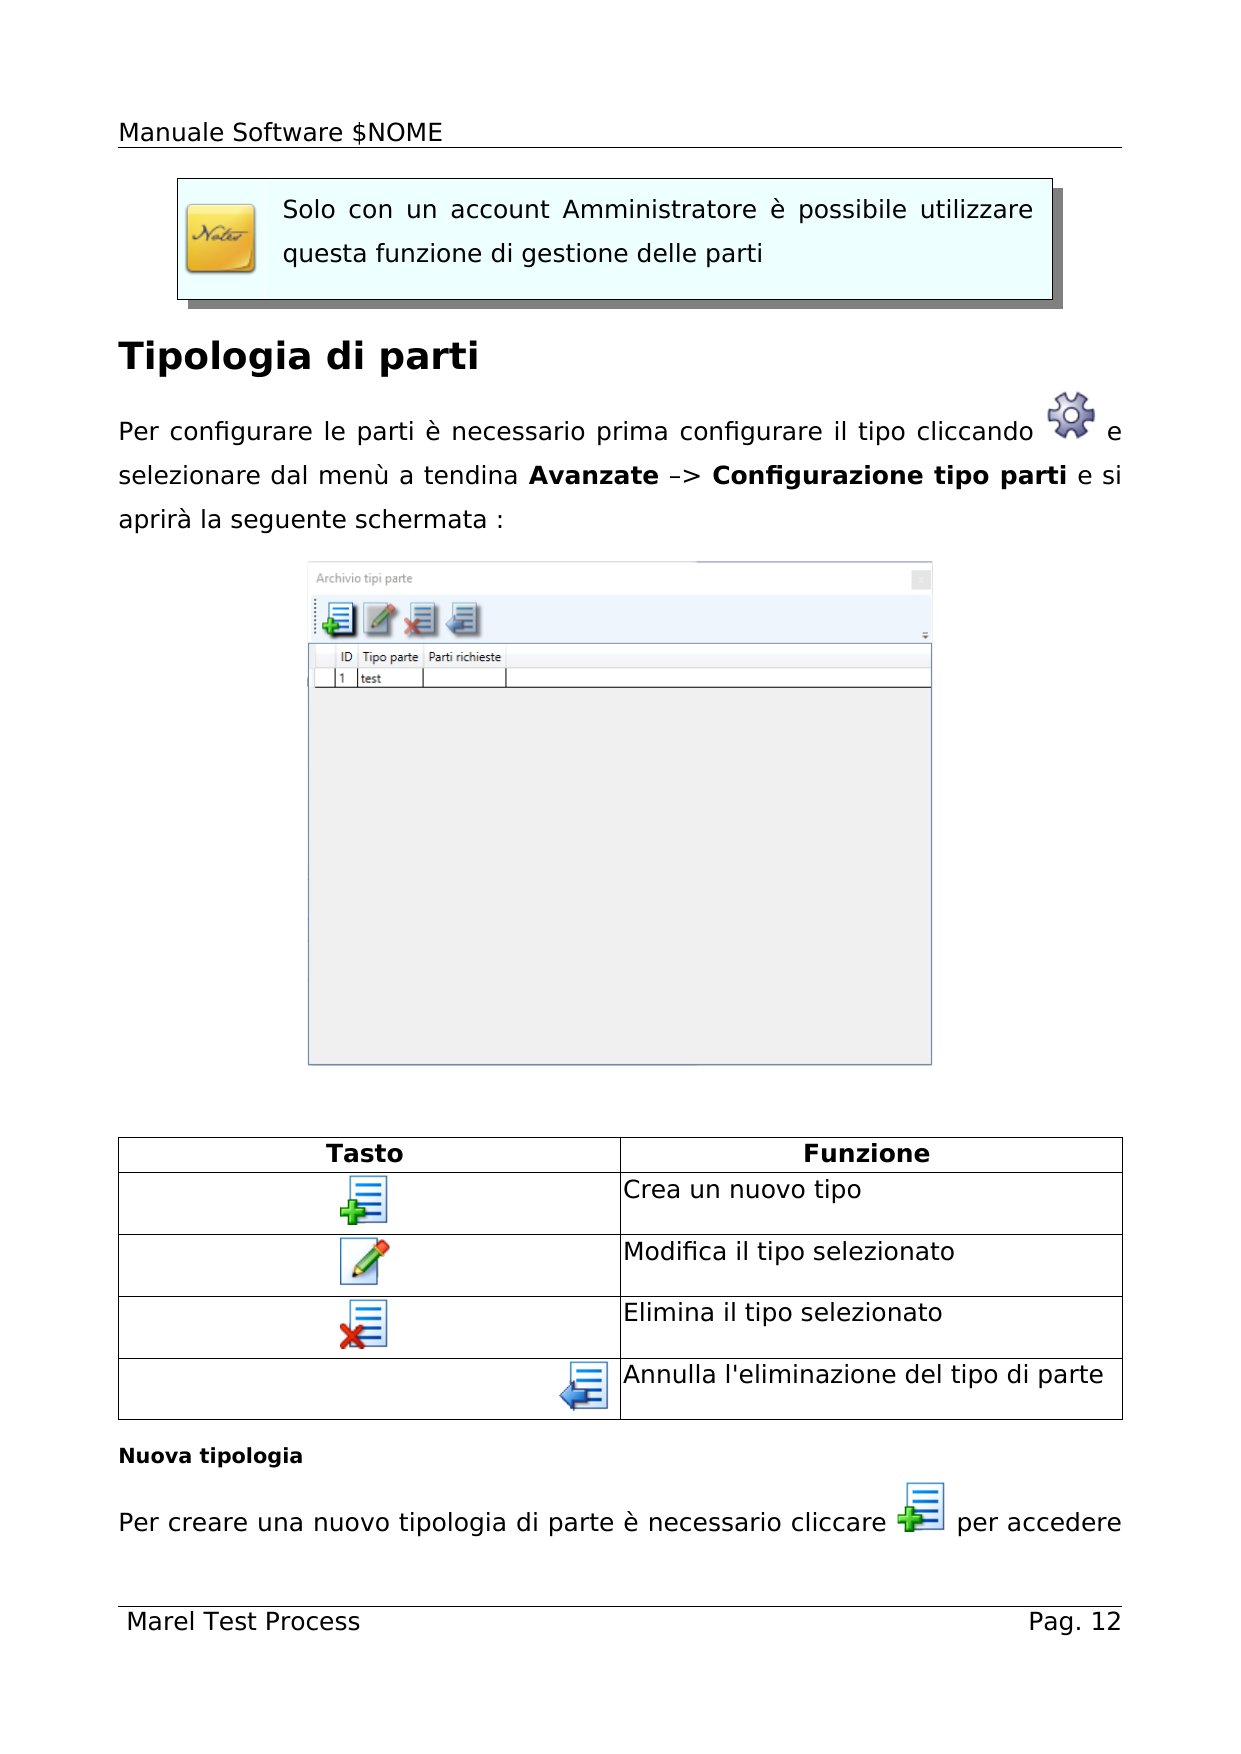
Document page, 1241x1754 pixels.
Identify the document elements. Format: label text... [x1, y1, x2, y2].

picture [340, 1236, 391, 1287]
text Per creare una nuovo tipologia di parte è necessario cliccare per accedere [118, 1481, 1122, 1537]
table_cell [119, 1173, 620, 1234]
table_cell Crea un nuovo tipo [621, 1173, 1122, 1234]
picture [1046, 390, 1097, 441]
table_cell Annulla l'eliminazione del tipo di parte [621, 1359, 1122, 1419]
subtitle Tipologia di parti [118, 334, 1122, 378]
table_header [178, 179, 264, 299]
text Per configurare le parti è necessario prima configurare il tipo cliccando e selezionare dal menù a tendina Avanzate –> Configurazione tipo parti e si aprirà la seguente schermata : [118, 391, 1122, 534]
table_cell Elimina il tipo selezionato [621, 1297, 1122, 1357]
table_header Solo con un account Amministratore è possibile utilizzare questa funzione di gestione delle parti [265, 179, 1052, 299]
picture [897, 1481, 948, 1532]
table_cell [119, 1235, 620, 1296]
subtitle Nuova tipologia [118, 1444, 1122, 1469]
table_cell Modifica il tipo selezionato [621, 1235, 1122, 1296]
picture [183, 200, 259, 276]
picture [340, 1174, 391, 1225]
picture [559, 1360, 610, 1411]
table_cell [119, 1297, 620, 1357]
picture [307, 561, 933, 1066]
picture [340, 1298, 391, 1349]
table_cell [119, 1359, 620, 1419]
table_header Funzione [621, 1138, 1122, 1172]
table_header Tasto [119, 1138, 620, 1172]
